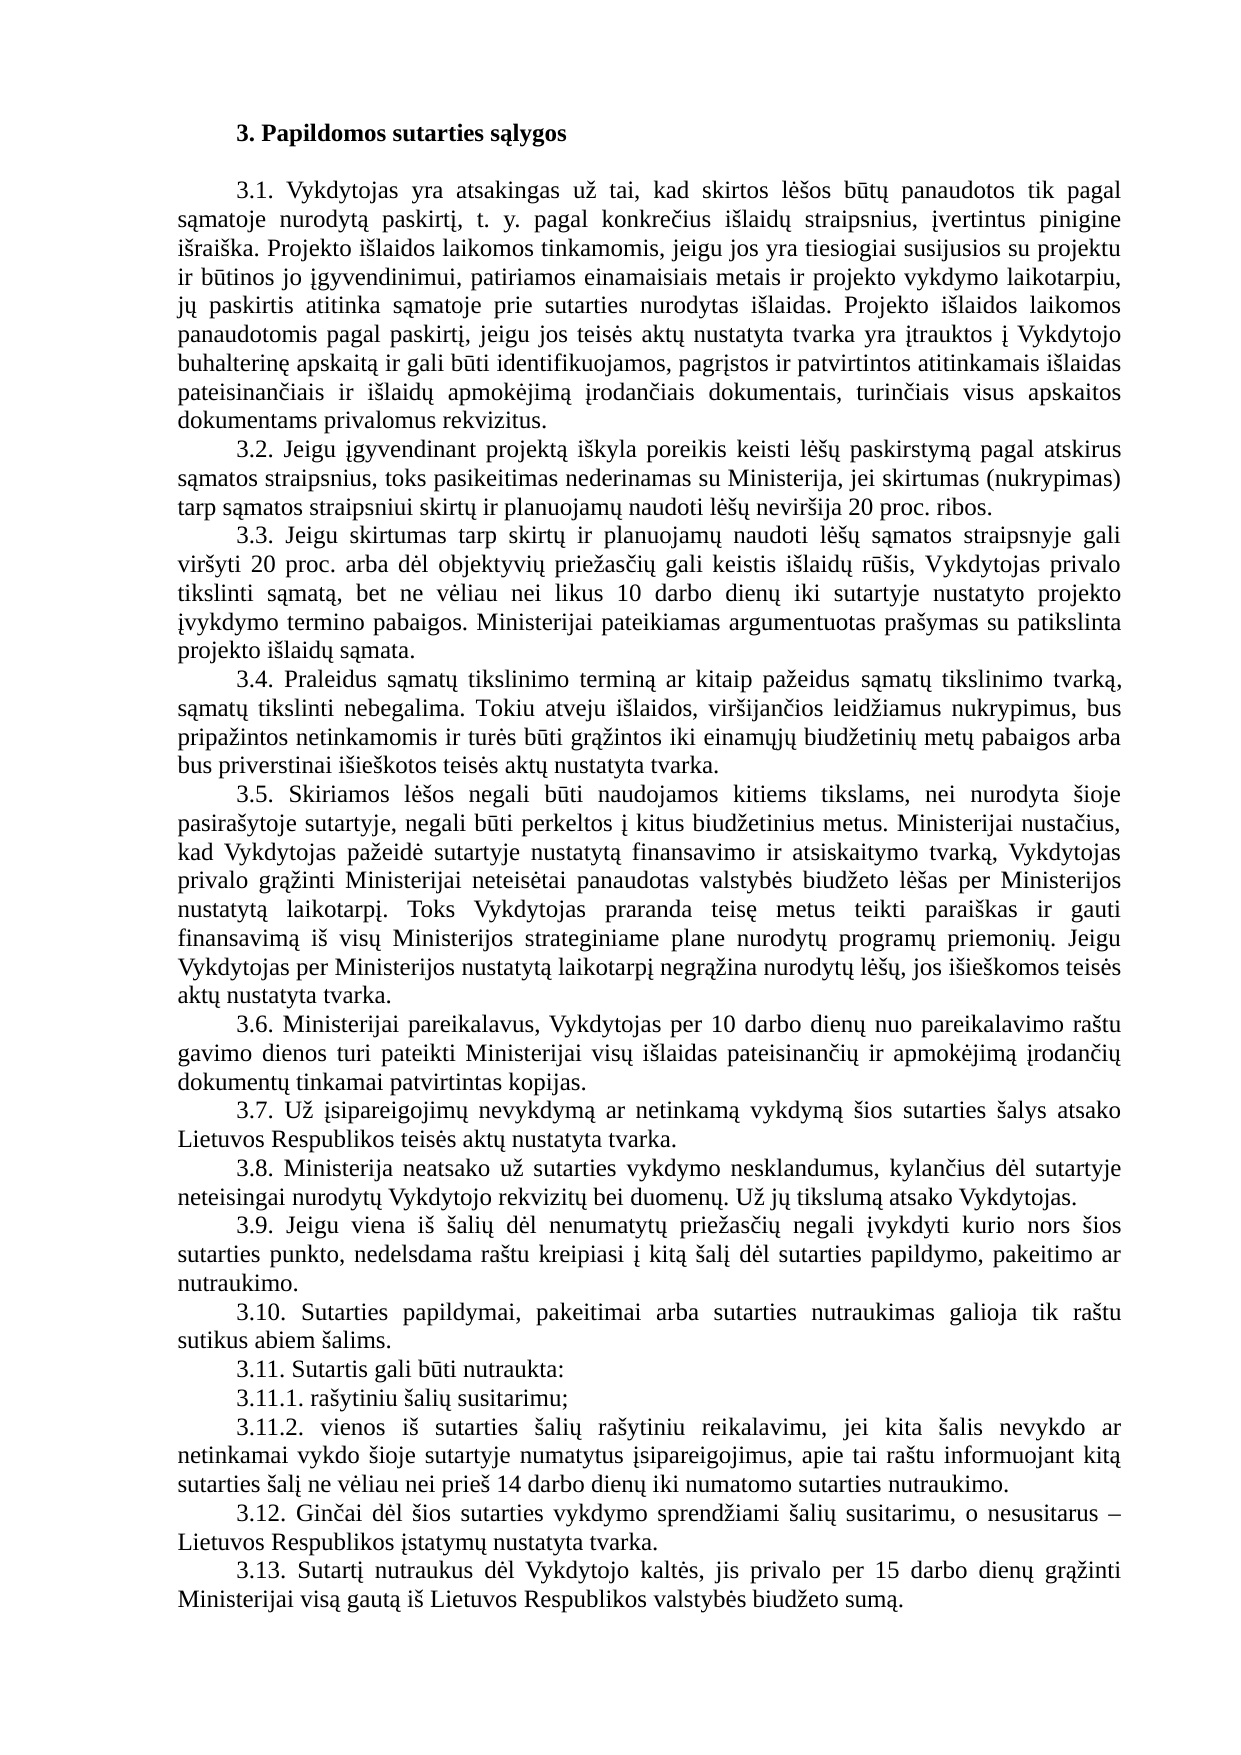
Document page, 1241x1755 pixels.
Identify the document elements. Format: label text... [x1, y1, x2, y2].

text 3.1. Vykdytojas yra atsakingas už tai, kad skirtos lėšos būtų panaudotos tik pagal sąmatoje nurodytą paskirtį, t. y. pagal konkrečius išlaidų straipsnius, įvertintus pinigine išraiška. Projekto išlaidos laikomos tinkamomis, jeigu jos yra tiesiogiai susijusios su projektu ir būtinos jo įgyvendinimui, patiriamos einamaisiais metais ir projekto vykdymo laikotarpiu, jų paskirtis atitinka sąmatoje prie sutarties nurodytas išlaidas. Projekto išlaidos laikomos panaudotomis pagal paskirtį, jeigu jos teisės aktų nustatyta tvarka yra įtrauktos į Vykdytojo buhalterinę apskaitą ir gali būti identifikuojamos, pagrįstos ir patvirtintos atitinkamais išlaidas pateisinančiais ir išlaidų apmokėjimą įrodančiais dokumentais, turinčiais visus apskaitos dokumentams privalomus rekvizitus. [177, 176, 1122, 434]
text 3.11. Sutartis gali būti nutraukta: [177, 1354, 1122, 1383]
text 3. Papildomos sutarties sąlygos [177, 118, 1122, 147]
text 3.9. Jeigu viena iš šalių dėl nenumatytų priežasčių negali įvykdyti kurio nors šios sutarties punkto, nedelsdama raštu kreipiasi į kitą šalį dėl sutarties papildymo, pakeitimo ar nutraukimo. [177, 1211, 1122, 1297]
text 3.4. Praleidus sąmatų tikslinimo terminą ar kitaip pažeidus sąmatų tikslinimo tvarką, sąmatų tikslinti nebegalima. Tokiu atveju išlaidos, viršijančios leidžiamus nukrypimus, bus pripažintos netinkamomis ir turės būti grąžintos iki einamųjų biudžetinių metų pabaigos arba bus priverstinai išieškotos teisės aktų nustatyta tvarka. [177, 664, 1122, 779]
text 3.2. Jeigu įgyvendinant projektą iškyla poreikis keisti lėšų paskirstymą pagal atskirus sąmatos straipsnius, toks pasikeitimas nederinamas su Ministerija, jei skirtumas (nukrypimas) tarp sąmatos straipsniui skirtų ir planuojamų naudoti lėšų neviršija 20 proc. ribos. [177, 434, 1122, 521]
text 3.12. Ginčai dėl šios sutarties vykdymo sprendžiami šalių susitarimu, o nesusitarus – Lietuvos Respublikos įstatymų nustatyta tvarka. [177, 1498, 1122, 1556]
text 3.3. Jeigu skirtumas tarp skirtų ir planuojamų naudoti lėšų sąmatos straipsnyje gali viršyti 20 proc. arba dėl objektyvių priežasčių gali keistis išlaidų rūšis, Vykdytojas privalo tikslinti sąmatą, bet ne vėliau nei likus 10 darbo dienų iki sutartyje nustatyto projekto įvykdymo termino pabaigos. Ministerijai pateikiamas argumentuotas prašymas su patikslinta projekto išlaidų sąmata. [177, 521, 1122, 664]
text 3.5. Skiriamos lėšos negali būti naudojamos kitiems tikslams, nei nurodyta šioje pasirašytoje sutartyje, negali būti perkeltos į kitus biudžetinius metus. Ministerijai nustačius, kad Vykdytojas pažeidė sutartyje nustatytą finansavimo ir atsiskaitymo tvarką, Vykdytojas privalo grąžinti Ministerijai neteisėtai panaudotas valstybės biudžeto lėšas per Ministerijos nustatytą laikotarpį. Toks Vykdytojas praranda teisę metus teikti paraiškas ir gauti finansavimą iš visų Ministerijos strateginiame plane nurodytų programų priemonių. Jeigu Vykdytojas per Ministerijos nustatytą laikotarpį negrąžina nurodytų lėšų, jos išieškomos teisės aktų nustatyta tvarka. [177, 779, 1122, 1009]
text 3.11.1. rašytiniu šalių susitarimu; [177, 1383, 1122, 1412]
text 3.10. Sutarties papildymai, pakeitimai arba sutarties nutraukimas galioja tik raštu sutikus abiem šalims. [177, 1297, 1122, 1354]
text 3.13. Sutartį nutraukus dėl Vykdytojo kaltės, jis privalo per 15 darbo dienų grąžinti Ministerijai visą gautą iš Lietuvos Respublikos valstybės biudžeto sumą. [177, 1556, 1122, 1613]
text 3.11.2. vienos iš sutarties šalių rašytiniu reikalavimu, jei kita šalis nevykdo ar netinkamai vykdo šioje sutartyje numatytus įsipareigojimus, apie tai raštu informuojant kitą sutarties šalį ne vėliau nei prieš 14 darbo dienų iki numatomo sutarties nutraukimo. [177, 1412, 1122, 1498]
text 3.7. Už įsipareigojimų nevykdymą ar netinkamą vykdymą šios sutarties šalys atsako Lietuvos Respublikos teisės aktų nustatyta tvarka. [177, 1096, 1122, 1153]
text 3.8. Ministerija neatsako už sutarties vykdymo nesklandumus, kylančius dėl sutartyje neteisingai nurodytų Vykdytojo rekvizitų bei duomenų. Už jų tikslumą atsako Vykdytojas. [177, 1153, 1122, 1211]
text 3.6. Ministerijai pareikalavus, Vykdytojas per 10 darbo dienų nuo pareikalavimo raštu gavimo dienos turi pateikti Ministerijai visų išlaidas pateisinančių ir apmokėjimą įrodančių dokumentų tinkamai patvirtintas kopijas. [177, 1009, 1122, 1096]
